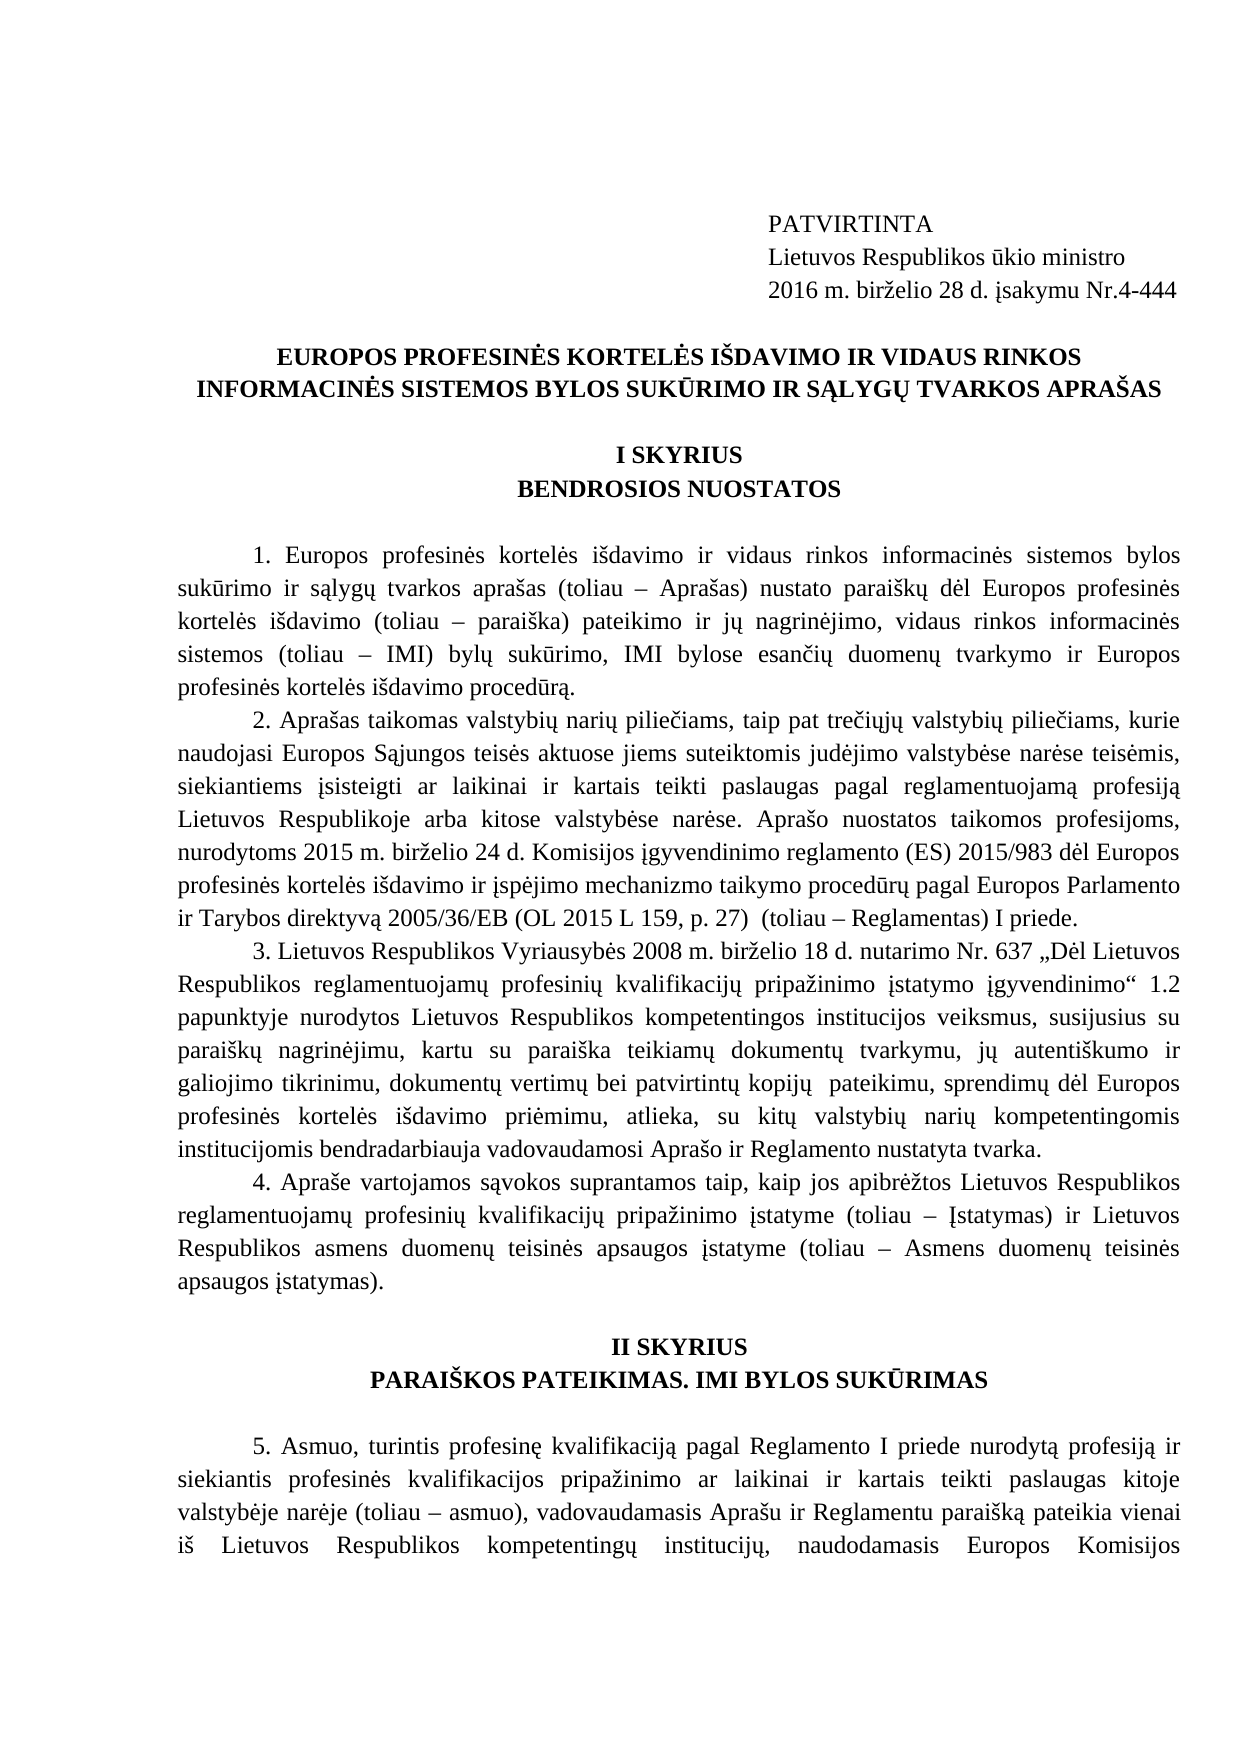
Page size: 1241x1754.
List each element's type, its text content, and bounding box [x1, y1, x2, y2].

text Lietuvos Respublikos ūkio ministro [768, 242, 1181, 271]
text 2016 m. birželio 28 d. įsakymu Nr.4-444 [768, 276, 1181, 304]
text II SKYRIUS [177, 1332, 1181, 1361]
text 1. Europos profesinės kortelės išdavimo ir vidaus rinkos informacinės sistemos bylos sukūrimo ir sąlygų tvarkos aprašas (toliau – Aprašas) nustato paraiškų dėl Europos profesinės kortelės išdavimo (toliau – paraiška) pateikimo ir jų nagrinėjimo, vidaus rinkos informacinės sistemos (toliau – IMI) bylų sukūrimo, IMI bylose esančių duomenų tvarkymo ir Europos profesinės kortelės išdavimo procedūrą. [177, 540, 1181, 701]
text I SKYRIUS [177, 441, 1181, 469]
text EUROPOS PROFESINĖS KORTELĖS IŠDAVIMO IR VIDAUS RINKOS INFORMACINĖS SISTEMOS BYLOS SUKŪRIMO IR SĄLYGŲ TVARKOS APRAŠAS [177, 342, 1181, 403]
text PATVIRTINTA [177, 209, 1181, 238]
text 2. Aprašas taikomas valstybių narių piliečiams, taip pat trečiųjų valstybių piliečiams, kurie naudojasi Europos Sąjungos teisės aktuose jiems suteiktomis judėjimo valstybėse narėse teisėmis, siekiantiems įsisteigti ar laikinai ir kartais teikti paslaugas pagal reglamentuojamą profesiją Lietuvos Respublikoje arba kitose valstybėse narėse. Aprašo nuostatos taikomos profesijoms, nurodytoms 2015 m. birželio 24 d. Komisijos įgyvendinimo reglamento (ES) 2015/983 dėl Europos profesinės kortelės išdavimo ir įspėjimo mechanizmo taikymo procedūrų pagal Europos Parlamento ir Tarybos direktyvą 2005/36/EB (OL 2015 L 159, p. 27) (toliau – Reglamentas) I priede. [177, 705, 1181, 932]
text BENDROSIOS NUOSTATOS [177, 474, 1181, 502]
text PARAIŠKOS PATEIKIMAS. IMI BYLOS SUKŪRIMAS [177, 1365, 1181, 1394]
text 5. Asmuo, turintis profesinę kvalifikaciją pagal Reglamento I priede nurodytą profesiją ir siekiantis profesinės kvalifikacijos pripažinimo ar laikinai ir kartais teikti paslaugas kitoje valstybėje narėje (toliau – asmuo), vadovaudamasis Aprašu ir Reglamentu paraišką pateikia vienai iš Lietuvos Respublikos kompetentingų institucijų, naudodamasis Europos Komisijos [177, 1431, 1181, 1559]
text 3. Lietuvos Respublikos Vyriausybės 2008 m. birželio 18 d. nutarimo Nr. 637 „Dėl Lietuvos Respublikos reglamentuojamų profesinių kvalifikacijų pripažinimo įstatymo įgyvendinimo“ 1.2 papunktyje nurodytos Lietuvos Respublikos kompetentingos institucijos veiksmus, susijusius su paraiškų nagrinėjimu, kartu su paraiška teikiamų dokumentų tvarkymu, jų autentiškumo ir galiojimo tikrinimu, dokumentų vertimų bei patvirtintų kopijų pateikimu, sprendimų dėl Europos profesinės kortelės išdavimo priėmimu, atlieka, su kitų valstybių narių kompetentingomis institucijomis bendradarbiauja vadovaudamosi Aprašo ir Reglamento nustatyta tvarka. [177, 936, 1181, 1163]
text 4. Apraše vartojamos sąvokos suprantamos taip, kaip jos apibrėžtos Lietuvos Respublikos reglamentuojamų profesinių kvalifikacijų pripažinimo įstatyme (toliau – Įstatymas) ir Lietuvos Respublikos asmens duomenų teisinės apsaugos įstatyme (toliau – Asmens duomenų teisinės apsaugos įstatymas). [177, 1167, 1181, 1295]
